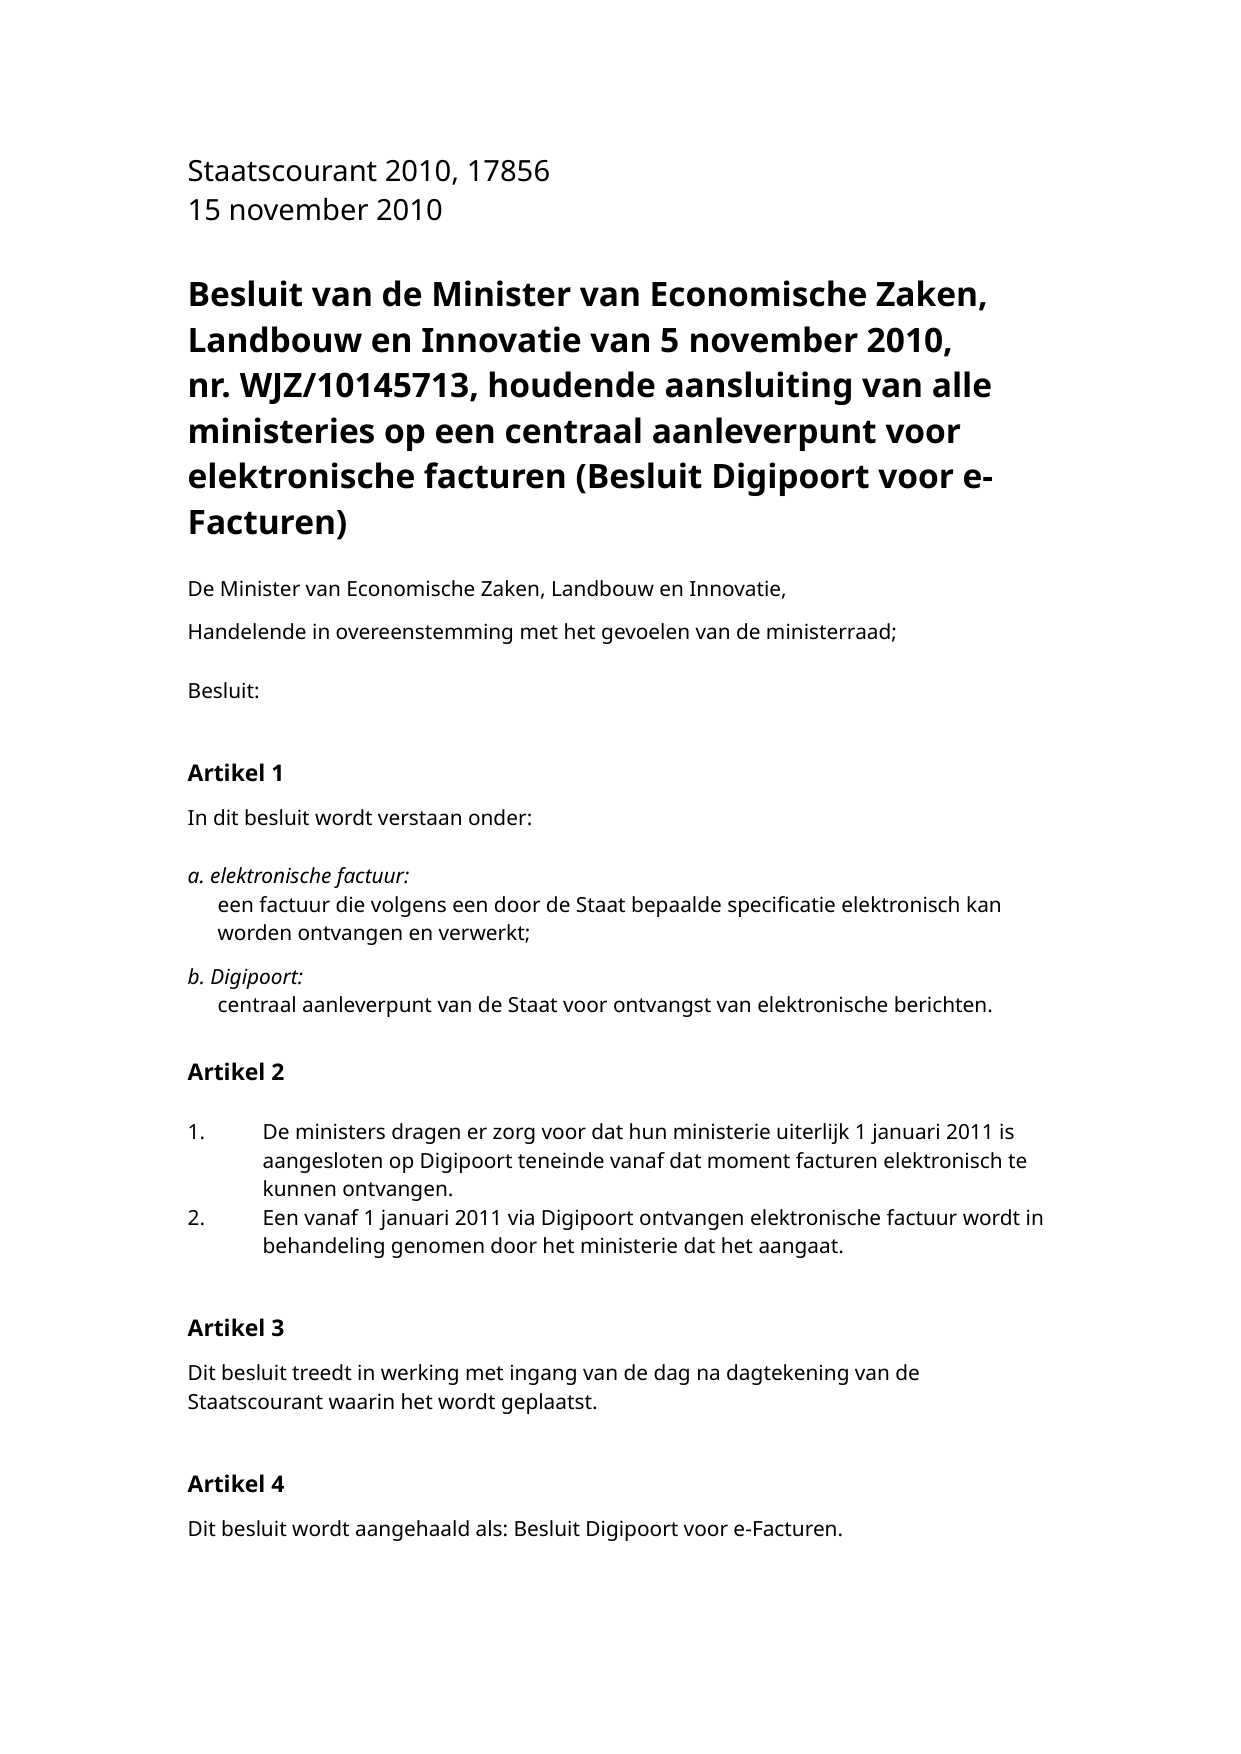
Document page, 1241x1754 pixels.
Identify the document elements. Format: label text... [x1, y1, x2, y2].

subtitle Artikel 1 [187, 757, 1053, 788]
subtitle Artikel 2 [187, 1056, 1053, 1087]
text Handelende in overeenstemming met het gevoelen van de ministerraad; [187, 617, 1053, 646]
text a. elektronische factuur: [187, 861, 1053, 890]
text De Minister van Economische Zaken, Landbouw en Innovatie, [187, 574, 1053, 602]
subtitle Besluit van de Minister van Economische Zaken, Landbouw en Innovatie van 5 november 2010, nr. WJZ/10145713, houdende aansluiting van alle ministeries op een centraal aanleverpunt voor elektronische facturen (Besluit Digipoort voor e-Facturen) [187, 271, 1053, 544]
text Staatscourant 2010, 17856 [187, 150, 1053, 190]
text 15 november 2010 [187, 190, 1053, 229]
list Een vanaf 1 januari 2011 via Digipoort ontvangen elektronische factuur wordt in behandeling genomen door het ministerie dat het aangaat. [187, 1203, 1053, 1259]
text In dit besluit wordt verstaan onder: [187, 803, 1053, 831]
subtitle Artikel 4 [187, 1468, 1053, 1499]
text een factuur die volgens een door de Staat bepaalde specificatie elektronisch kan worden ontvangen en verwerkt; [217, 890, 1053, 947]
text Besluit: [187, 676, 1053, 704]
text Dit besluit treedt in werking met ingang van de dag na dagtekening van de Staatscourant waarin het wordt geplaatst. [187, 1358, 1053, 1415]
text Dit besluit wordt aangehaald als: Besluit Digipoort voor e-Facturen. [187, 1514, 1053, 1542]
subtitle Artikel 3 [187, 1312, 1053, 1343]
text centraal aanleverpunt van de Staat voor ontvangst van elektronische berichten. [217, 990, 1053, 1019]
list De ministers dragen er zorg voor dat hun ministerie uiterlijk 1 januari 2011 is aangesloten op Digipoort teneinde vanaf dat moment facturen elektronisch te kunnen ontvangen. [187, 1117, 1053, 1203]
text b. Digipoort: [187, 962, 1053, 990]
